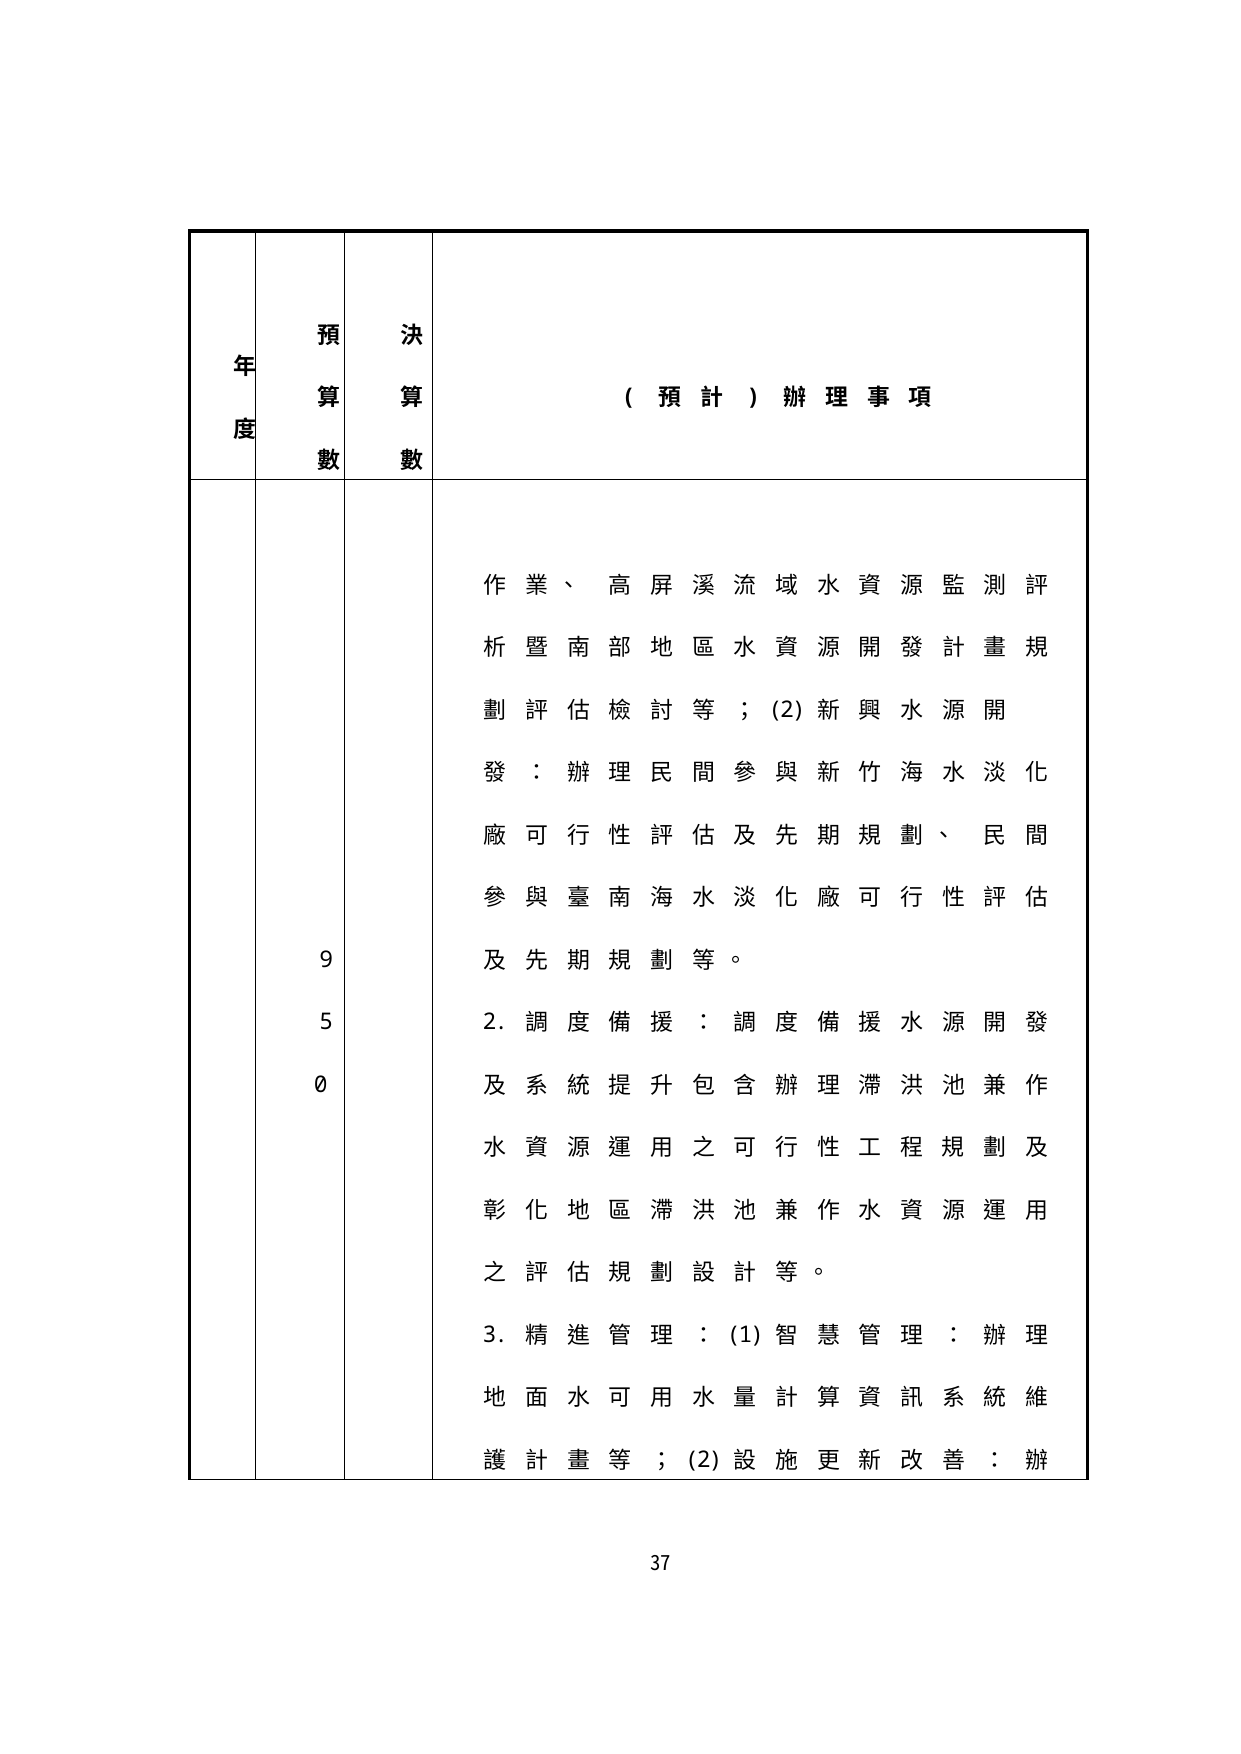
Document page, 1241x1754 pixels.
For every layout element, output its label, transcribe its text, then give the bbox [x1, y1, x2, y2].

table_header (預計)辦理事項 [433, 233, 1086, 479]
table_cell 950 [256, 480, 344, 1479]
table_header 年度 [191, 233, 255, 479]
table_cell 作業、高屏溪流域水資源監測評析暨南部地區水資源開發計畫規劃評估檢討等；(2)新興水源開發：辦理民間參與新竹海水淡化廠可行性評估及先期規劃、民間參與臺南海水淡化廠可行性評估及先期規劃等。 2.調度備援：調度備援水源開發及系統提升包含辦理滯洪池兼作水資源運用之可行性工程規劃及彰化地區滯洪池兼作水資源運用之評估規劃設計等。 3.精進管理：(1)智慧管理：辦理地面水可用水量計算資訊系統維護計畫等；(2)設施更新改善：辦 [433, 480, 1086, 1479]
table_header 預算數 [256, 233, 344, 479]
table_header 決算數 [345, 233, 432, 479]
table_cell [345, 480, 432, 1479]
table_cell [191, 480, 255, 1479]
